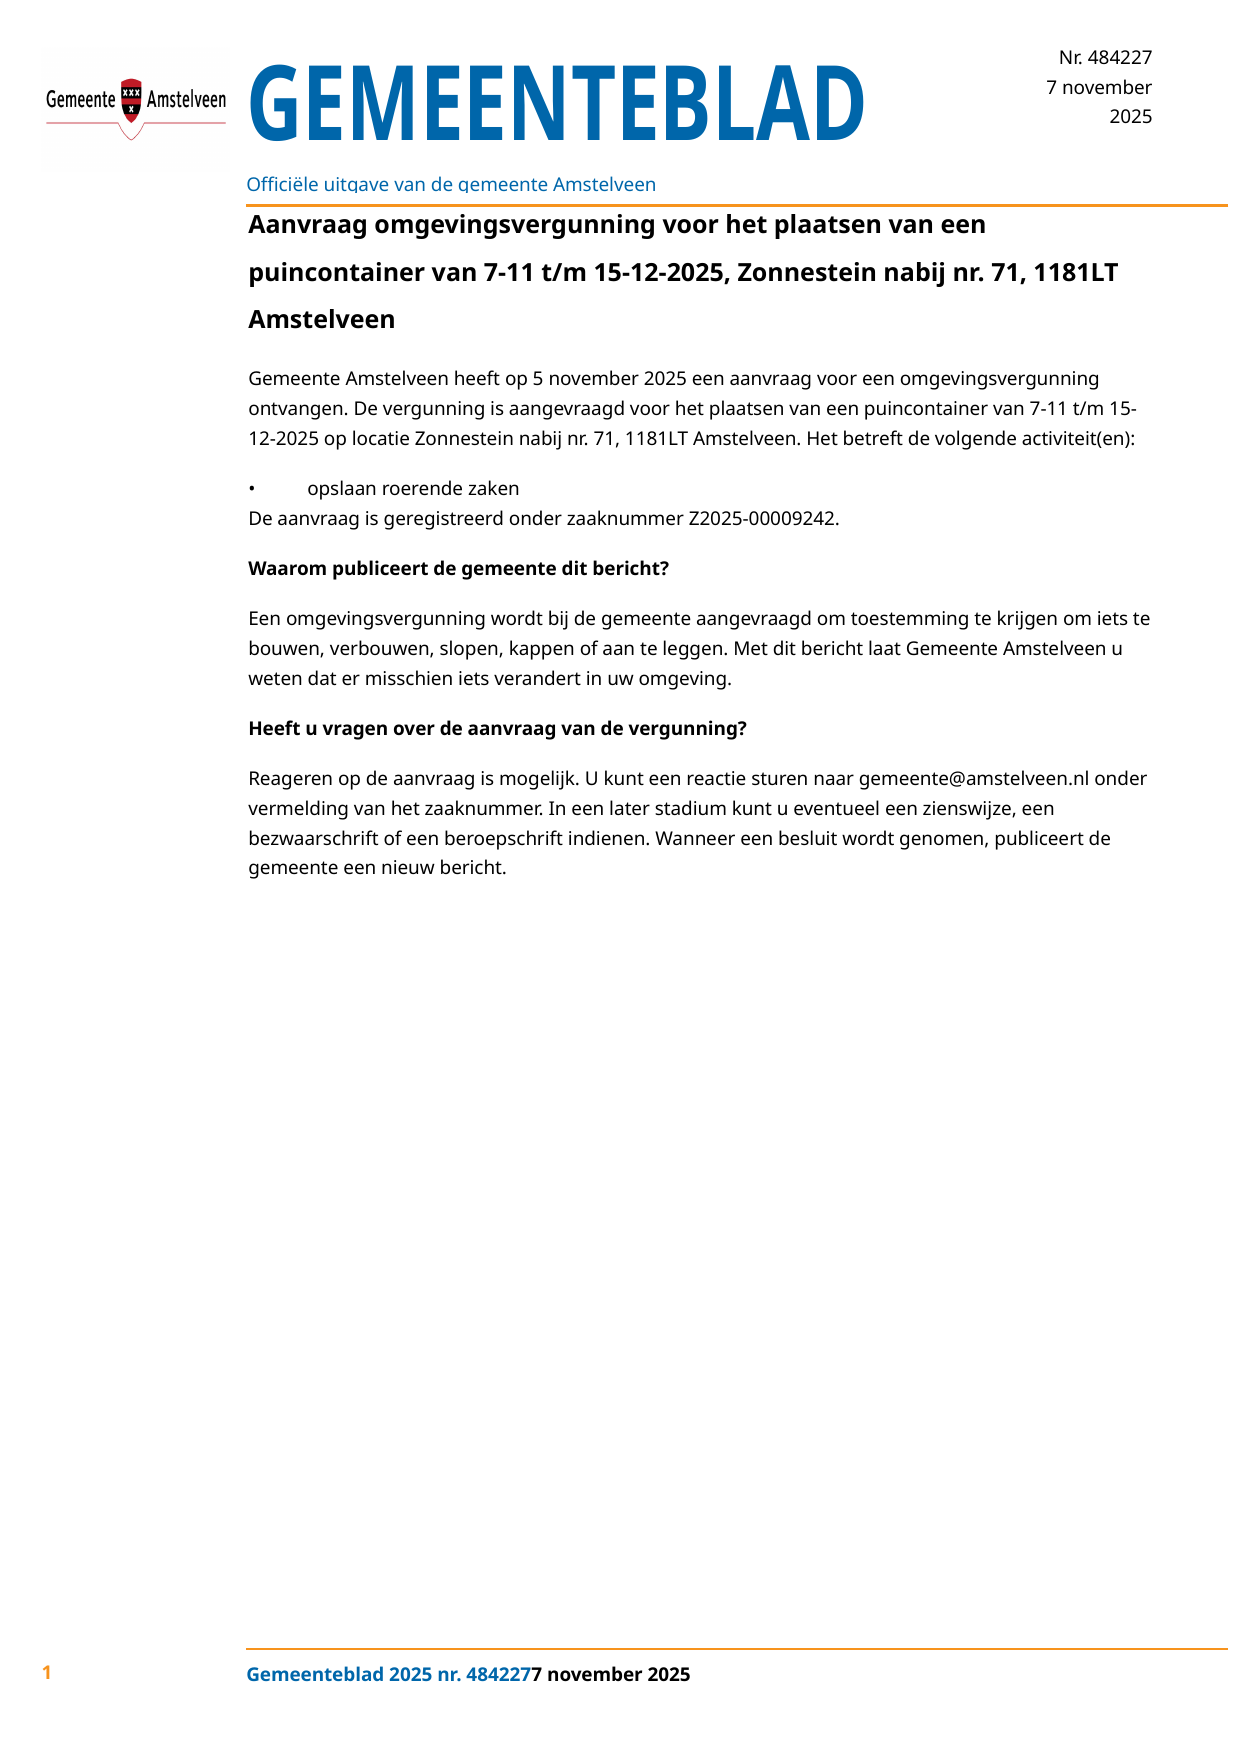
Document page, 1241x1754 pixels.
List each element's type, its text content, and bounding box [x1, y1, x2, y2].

text Heeft u vragen over de aanvraag van de vergunning? [248, 715, 1152, 741]
list opslaan roerende zaken [248, 475, 1152, 501]
text Reageren op de aanvraag is mogelijk. U kunt een reactie sturen naar gemeente@amstelveen.nl onder vermelding van het zaaknummer. In een later stadium kunt u eventueel een zienswijze, een bezwaarschrift of een beroepschrift indienen. Wanneer een besluit wordt genomen, publiceert de gemeente een nieuw bericht. [248, 766, 1152, 880]
text Aanvraag omgevingsvergunning voor het plaatsen van een puincontainer van 7-11 t/m 15-12-2025, Zonnestein nabij nr. 71, 1181LT Amstelveen [248, 207, 1152, 336]
picture [41, 47, 231, 172]
text De aanvraag is geregistreerd onder zaaknummer Z2025-00009242. [248, 505, 1152, 530]
text Gemeente Amstelveen heeft op 5 november 2025 een aanvraag voor een omgevingsvergunning ontvangen. De vergunning is aangevraagd voor het plaatsen van een puincontainer van 7-11 t/m 15-12-2025 op locatie Zonnestein nabij nr. 71, 1181LT Amstelveen. Het betreft de volgende activiteit(en): [248, 366, 1152, 450]
text Waarom publiceert de gemeente dit bericht? [248, 555, 1152, 581]
text Een omgevingsvergunning wordt bij de gemeente aangevraagd om toestemming te krijgen om iets te bouwen, verbouwen, slopen, kappen of aan te leggen. Met dit bericht laat Gemeente Amstelveen u weten dat er misschien iets verandert in uw omgeving. [248, 606, 1152, 690]
